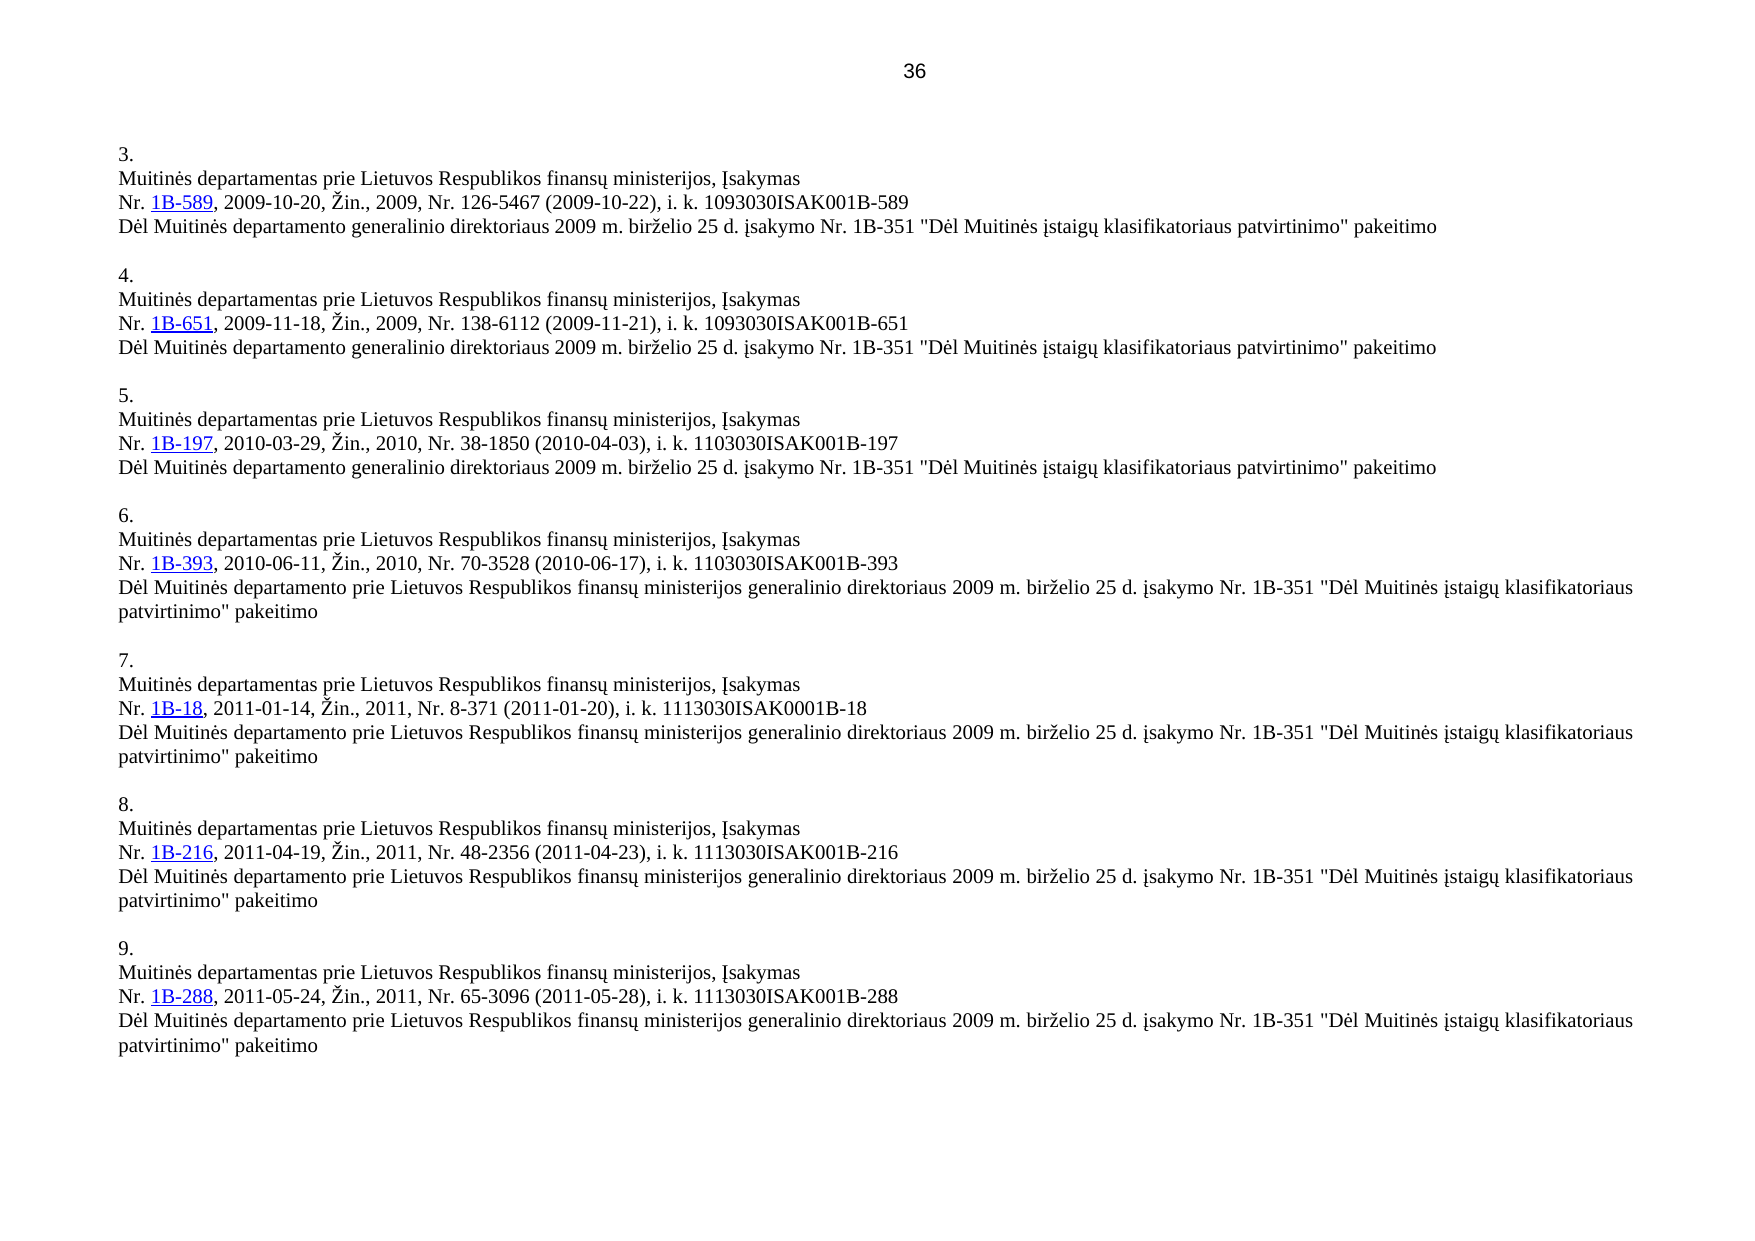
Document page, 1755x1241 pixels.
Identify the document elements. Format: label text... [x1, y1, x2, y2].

text 5. [118, 383, 1636, 407]
text Nr. 1B-393, 2010-06-11, Žin., 2010, Nr. 70-3528 (2010-06-17), i. k. 1103030ISAK001B-393 [118, 551, 1636, 575]
text Nr. 1B-216, 2011-04-19, Žin., 2011, Nr. 48-2356 (2011-04-23), i. k. 1113030ISAK001B-216 [118, 840, 1636, 864]
text Muitinės departamentas prie Lietuvos Respublikos finansų ministerijos, Įsakymas [118, 960, 1636, 984]
text 4. [118, 262, 1636, 287]
text Nr. 1B-18, 2011-01-14, Žin., 2011, Nr. 8-371 (2011-01-20), i. k. 1113030ISAK0001B-18 [118, 696, 1636, 720]
text Muitinės departamentas prie Lietuvos Respublikos finansų ministerijos, Įsakymas [118, 527, 1636, 551]
text 6. [118, 503, 1636, 527]
text 9. [118, 936, 1636, 960]
text Dėl Muitinės departamento prie Lietuvos Respublikos finansų ministerijos generalinio direktoriaus 2009 m. birželio 25 d. įsakymo Nr. 1B-351 "Dėl Muitinės įstaigų klasifikatoriaus patvirtinimo" pakeitimo [118, 864, 1636, 912]
text Nr. 1B-589, 2009-10-20, Žin., 2009, Nr. 126-5467 (2009-10-22), i. k. 1093030ISAK001B-589 [118, 190, 1636, 214]
text Nr. 1B-288, 2011-05-24, Žin., 2011, Nr. 65-3096 (2011-05-28), i. k. 1113030ISAK001B-288 [118, 984, 1636, 1008]
text 3. [118, 142, 1636, 166]
text Nr. 1B-197, 2010-03-29, Žin., 2010, Nr. 38-1850 (2010-04-03), i. k. 1103030ISAK001B-197 [118, 431, 1636, 455]
text Muitinės departamentas prie Lietuvos Respublikos finansų ministerijos, Įsakymas [118, 166, 1636, 190]
text Dėl Muitinės departamento prie Lietuvos Respublikos finansų ministerijos generalinio direktoriaus 2009 m. birželio 25 d. įsakymo Nr. 1B-351 "Dėl Muitinės įstaigų klasifikatoriaus patvirtinimo" pakeitimo [118, 1008, 1636, 1057]
text Dėl Muitinės departamento generalinio direktoriaus 2009 m. birželio 25 d. įsakymo Nr. 1B-351 "Dėl Muitinės įstaigų klasifikatoriaus patvirtinimo" pakeitimo [118, 214, 1636, 238]
text 7. [118, 647, 1636, 672]
text Dėl Muitinės departamento generalinio direktoriaus 2009 m. birželio 25 d. įsakymo Nr. 1B-351 "Dėl Muitinės įstaigų klasifikatoriaus patvirtinimo" pakeitimo [118, 455, 1636, 479]
text Muitinės departamentas prie Lietuvos Respublikos finansų ministerijos, Įsakymas [118, 407, 1636, 431]
text Nr. 1B-651, 2009-11-18, Žin., 2009, Nr. 138-6112 (2009-11-21), i. k. 1093030ISAK001B-651 [118, 311, 1636, 335]
text Muitinės departamentas prie Lietuvos Respublikos finansų ministerijos, Įsakymas [118, 672, 1636, 696]
text Dėl Muitinės departamento prie Lietuvos Respublikos finansų ministerijos generalinio direktoriaus 2009 m. birželio 25 d. įsakymo Nr. 1B-351 "Dėl Muitinės įstaigų klasifikatoriaus patvirtinimo" pakeitimo [118, 575, 1636, 623]
text Dėl Muitinės departamento generalinio direktoriaus 2009 m. birželio 25 d. įsakymo Nr. 1B-351 "Dėl Muitinės įstaigų klasifikatoriaus patvirtinimo" pakeitimo [118, 335, 1636, 359]
text Dėl Muitinės departamento prie Lietuvos Respublikos finansų ministerijos generalinio direktoriaus 2009 m. birželio 25 d. įsakymo Nr. 1B-351 "Dėl Muitinės įstaigų klasifikatoriaus patvirtinimo" pakeitimo [118, 720, 1636, 768]
text 8. [118, 792, 1636, 816]
text Muitinės departamentas prie Lietuvos Respublikos finansų ministerijos, Įsakymas [118, 816, 1636, 840]
text Muitinės departamentas prie Lietuvos Respublikos finansų ministerijos, Įsakymas [118, 287, 1636, 311]
